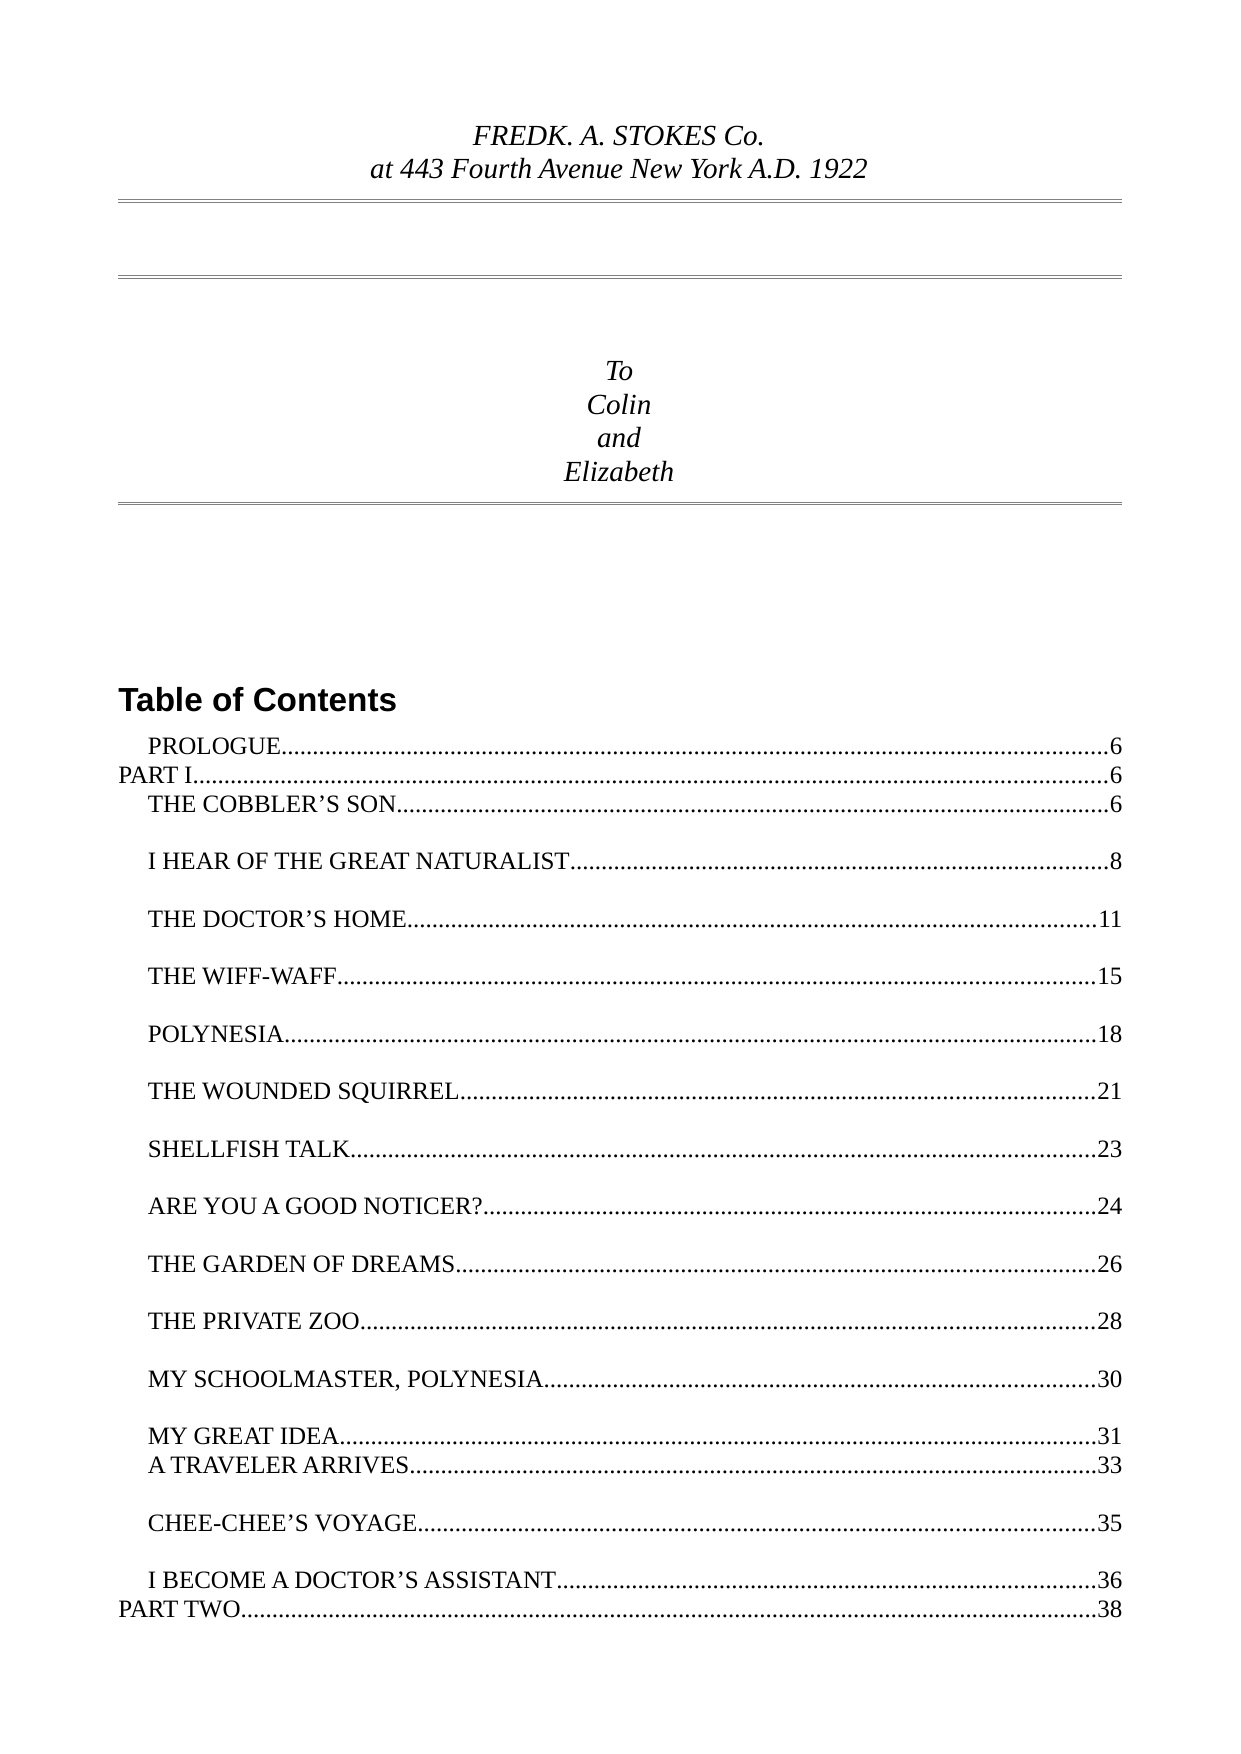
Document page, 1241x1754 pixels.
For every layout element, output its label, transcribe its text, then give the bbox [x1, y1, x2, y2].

text THE PRIVATE ZOO 28 [148, 1278, 1122, 1335]
text CHEE-CHEE’S VOYAGE 35 [148, 1479, 1122, 1536]
text PART I 6 [118, 760, 1122, 789]
text I HEAR OF THE GREAT NATURALIST 8 [148, 818, 1122, 875]
text THE COBBLER’S SON 6 [148, 789, 1122, 818]
text MY GREAT IDEA 31 [148, 1393, 1122, 1450]
text THE WOUNDED SQUIRREL 21 [148, 1048, 1122, 1105]
text I BECOME A DOCTOR’S ASSISTANT 36 [148, 1536, 1122, 1594]
text SHELLFISH TALK 23 [148, 1105, 1122, 1163]
subtitle Table of Contents [118, 681, 1122, 719]
text ARE YOU A GOOD NOTICER? 24 [148, 1163, 1122, 1220]
text To Colin and Elizabeth [118, 353, 1122, 487]
text THE GARDEN OF DREAMS 26 [148, 1220, 1122, 1278]
text THE DOCTOR’S HOME 11 [148, 875, 1122, 933]
text PART TWO 38 [118, 1594, 1122, 1623]
text A TRAVELER ARRIVES 33 [148, 1450, 1122, 1479]
text FREDK. A. STOKES Co. at 443 Fourth Avenue New York A.D. 1922 [118, 118, 1122, 185]
text POLYNESIA 18 [148, 990, 1122, 1048]
text PROLOGUE 6 [148, 731, 1122, 760]
text MY SCHOOLMASTER, POLYNESIA 30 [148, 1335, 1122, 1393]
text THE WIFF-WAFF 15 [148, 933, 1122, 990]
